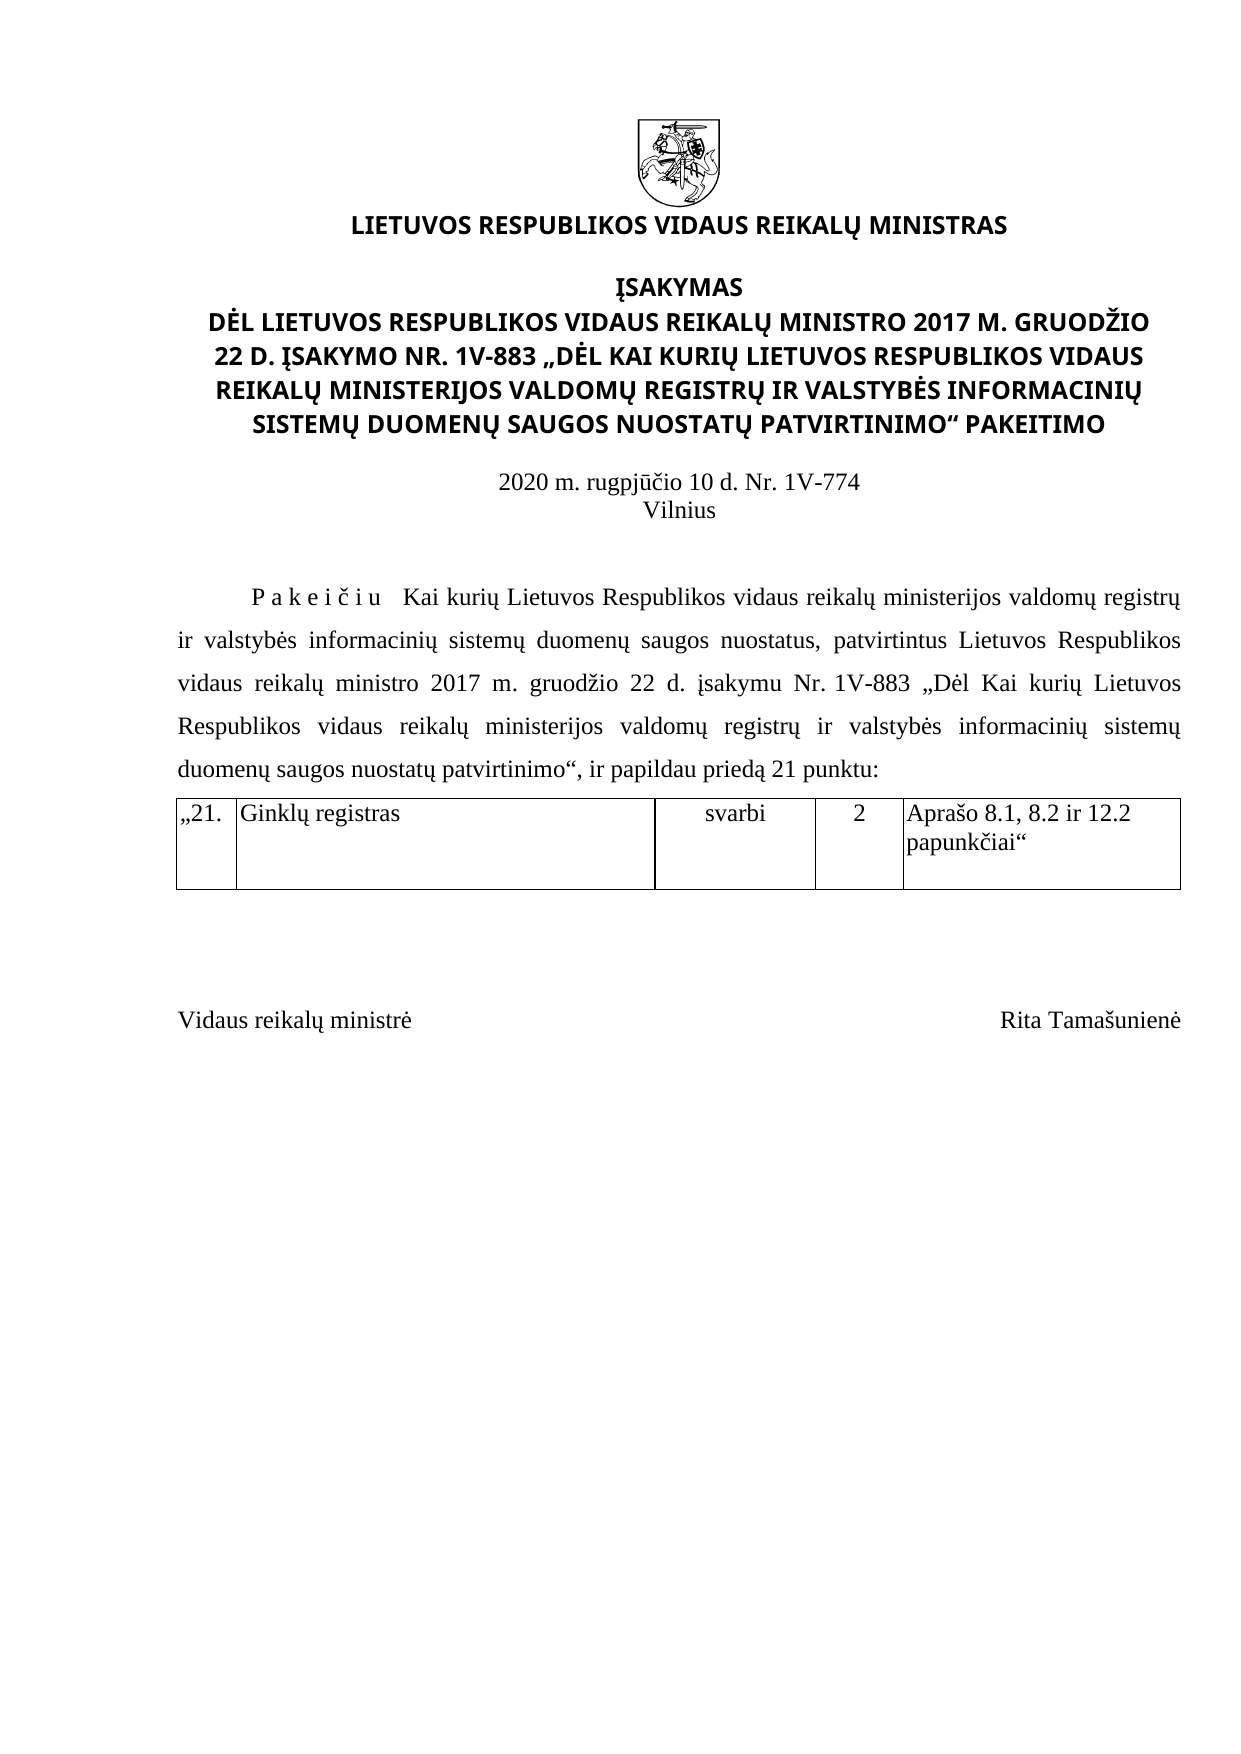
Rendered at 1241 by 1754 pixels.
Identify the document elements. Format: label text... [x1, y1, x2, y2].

text dėl LIETUVOS RESPUBLIKOS VIDAUS REIKALŲ MINISTRO 2017 m. gruodžio 22 d. įsakymo Nr. 1V-883 „DĖL KAI KURIŲ LIETUVOS RESPUBLIKOS VIDAUS REIKALŲ MINISTERIJOS VALDOMŲ REGISTRŲ IR VALSTYBĖS INFORMACINIŲ SISTEMŲ DUOMENŲ SAUGOS NUOSTATŲ PATVIRTINIMO“ pakeitimo [177, 304, 1181, 440]
table_header 2 [816, 799, 903, 889]
table_header „21. [177, 799, 236, 889]
text Vidaus reikalų ministrė Rita Tamašunienė [177, 1005, 1181, 1034]
table_header Aprašo 8.1, 8.2 ir 12.2 papunkčiai“ [904, 799, 1180, 889]
text 2020 m. rugpjūčio 10 d. Nr. 1V-774 [177, 467, 1181, 496]
text Vilnius [177, 496, 1181, 524]
text LIETUVOS RESPUBLIKOS VIDAUS REIKALŲ MINISTRAS [177, 207, 1181, 241]
text Pakeičiu Kai kurių Lietuvos Respublikos vidaus reikalų ministerijos valdomų registrų ir valstybės informacinių sistemų duomenų saugos nuostatus, patvirtintus Lietuvos Respublikos vidaus reikalų ministro 2017 m. gruodžio 22 d. įsakymu Nr. 1V-883 „Dėl Kai kurių Lietuvos Respublikos vidaus reikalų ministerijos valdomų registrų ir valstybės informacinių sistemų duomenų saugos nuostatų patvirtinimo“, ir papildau priedą 21 punktu: [177, 582, 1181, 783]
text ĮSAKYMAS [177, 270, 1181, 304]
table_header Ginklų registras [237, 799, 654, 889]
table_header svarbi [656, 799, 815, 889]
